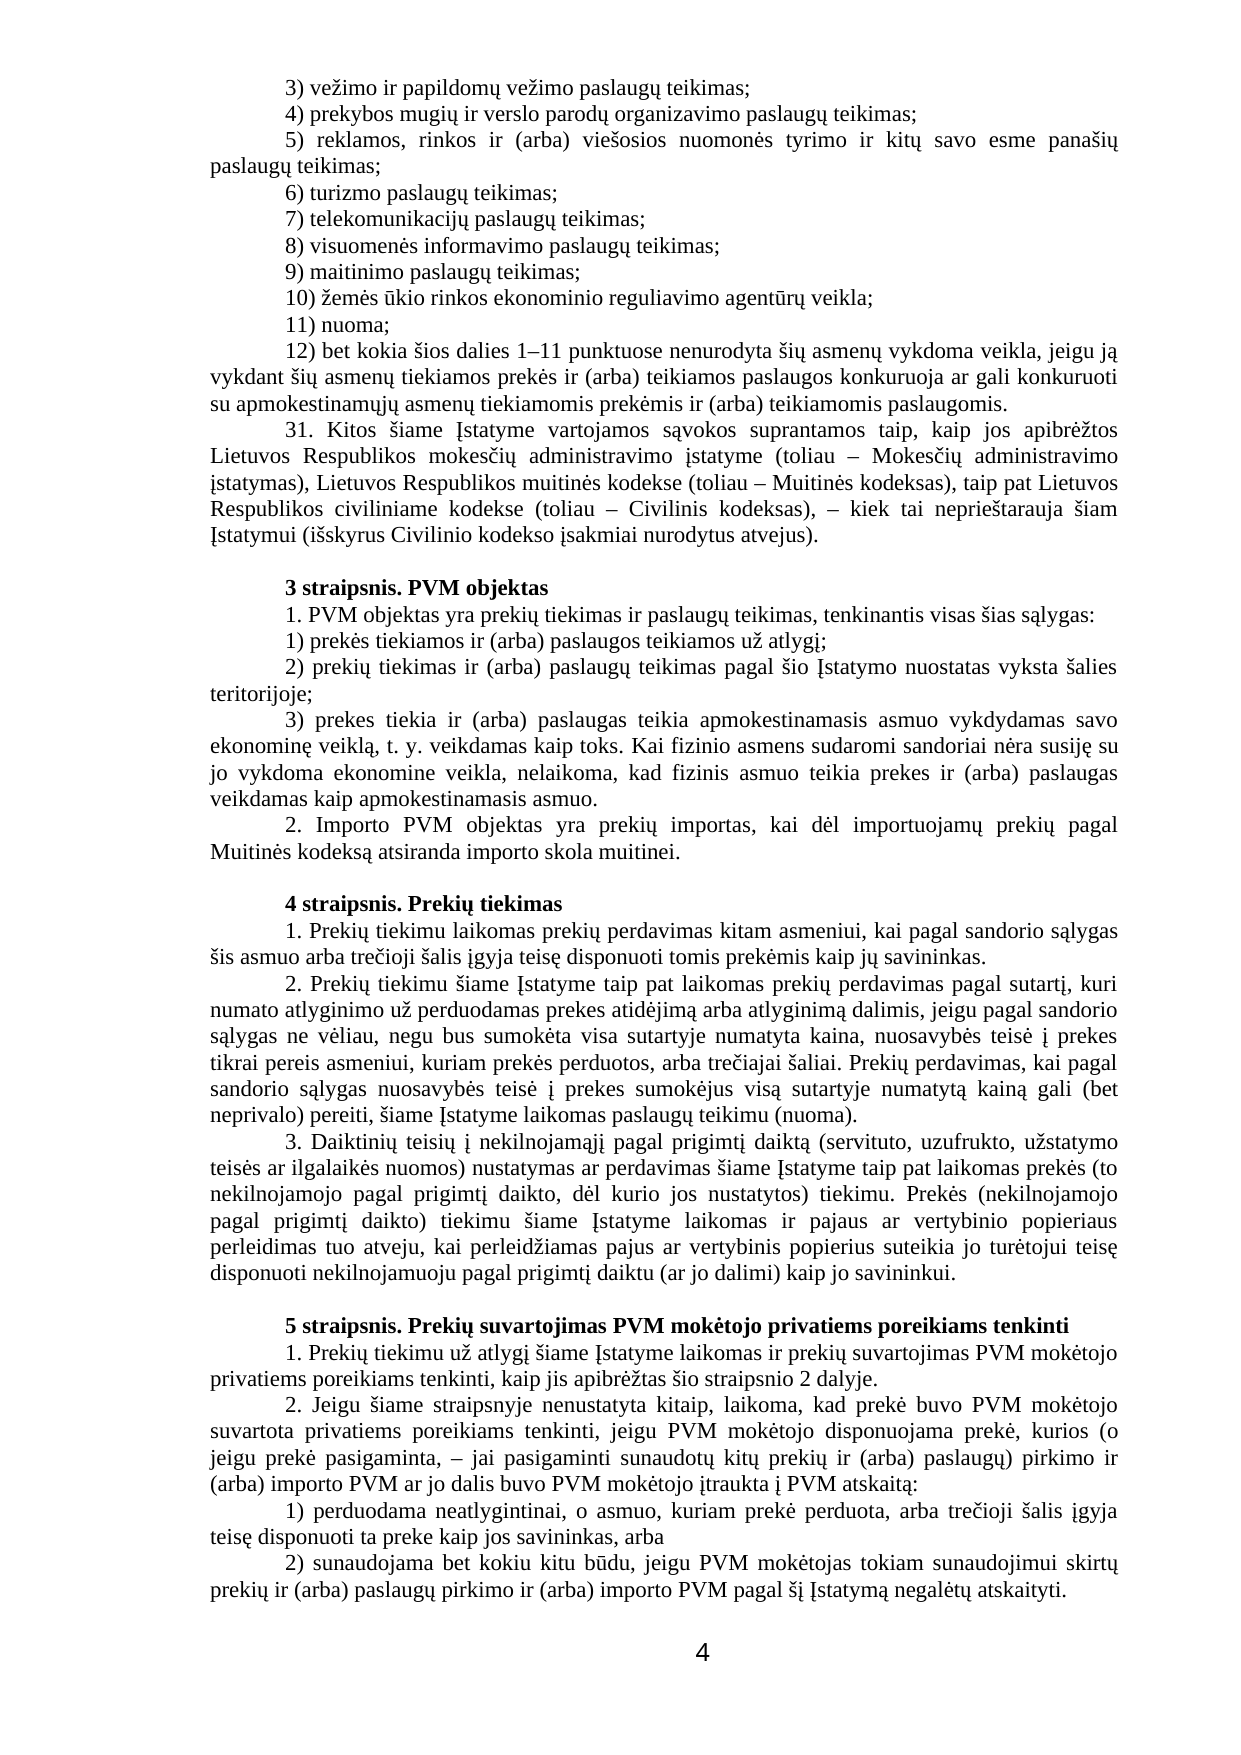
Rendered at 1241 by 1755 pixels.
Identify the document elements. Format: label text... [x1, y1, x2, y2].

text 3. Daiktinių teisių į nekilnojamąjį pagal prigimtį daiktą (servituto, uzufrukto, užstatymo teisės ar ilgalaikės nuomos) nustatymas ar perdavimas šiame Įstatyme taip pat laikomas prekės (to nekilnojamojo pagal prigimtį daikto, dėl kurio jos nustatytos) tiekimu. Prekės (nekilnojamojo pagal prigimtį daikto) tiekimu šiame Įstatyme laikomas ir pajaus ar vertybinio popieriaus perleidimas tuo atveju, kai perleidžiamas pajus ar vertybinis popierius suteikia jo turėtojui teisę disponuoti nekilnojamuoju pagal prigimtį daiktu (ar jo dalimi) kaip jo savininkui. [210, 1128, 1119, 1286]
text 1. PVM objektas yra prekių tiekimas ir paslaugų teikimas, tenkinantis visas šias sąlygas: [210, 601, 1119, 627]
text 7) telekomunikacijų paslaugų teikimas; [210, 205, 1119, 232]
text 2) prekių tiekimas ir (arba) paslaugų teikimas pagal šio Įstatymo nuostatas vyksta šalies teritorijoje; [210, 653, 1119, 706]
text 2. Prekių tiekimu šiame Įstatyme taip pat laikomas prekių perdavimas pagal sutartį, kuri numato atlyginimo už perduodamas prekes atidėjimą arba atlyginimą dalimis, jeigu pagal sandorio sąlygas ne vėliau, negu bus sumokėta visa sutartyje numatyta kaina, nuosavybės teisė į prekes tikrai pereis asmeniui, kuriam prekės perduotos, arba trečiajai šaliai. Prekių perdavimas, kai pagal sandorio sąlygas nuosavybės teisė į prekes sumokėjus visą sutartyje numatytą kainą gali (bet neprivalo) pereiti, šiame Įstatyme laikomas paslaugų teikimu (nuoma). [210, 969, 1119, 1128]
text 1) perduodama neatlygintinai, o asmuo, kuriam prekė perduota, arba trečioji šalis įgyja teisę disponuoti ta preke kaip jos savininkas, arba [210, 1497, 1119, 1549]
text 5) reklamos, rinkos ir (arba) viešosios nuomonės tyrimo ir kitų savo esme panašių paslaugų teikimas; [210, 126, 1119, 179]
text 1. Prekių tiekimu už atlygį šiame Įstatyme laikomas ir prekių suvartojimas PVM mokėtojo privatiems poreikiams tenkinti, kaip jis apibrėžtas šio straipsnio 2 dalyje. [210, 1338, 1119, 1391]
text 3 straipsnis. PVM objektas [210, 574, 1119, 601]
text 3) vežimo ir papildomų vežimo paslaugų teikimas; [210, 73, 1119, 100]
text 8) visuomenės informavimo paslaugų teikimas; [210, 232, 1119, 258]
text 2) sunaudojama bet kokiu kitu būdu, jeigu PVM mokėtojas tokiam sunaudojimui skirtų prekių ir (arba) paslaugų pirkimo ir (arba) importo PVM pagal šį Įstatymą negalėtų atskaityti. [210, 1549, 1119, 1602]
text 5 straipsnis. Prekių suvartojimas PVM mokėtojo privatiems poreikiams tenkinti [285, 1312, 1119, 1338]
text 3) prekes tiekia ir (arba) paslaugas teikia apmokestinamasis asmuo vykdydamas savo ekonominę veiklą, t. y. veikdamas kaip toks. Kai fizinio asmens sudaromi sandoriai nėra susiję su jo vykdoma ekonomine veikla, nelaikoma, kad fizinis asmuo teikia prekes ir (arba) paslaugas veikdamas kaip apmokestinamasis asmuo. [210, 706, 1119, 811]
text 10) žemės ūkio rinkos ekonominio reguliavimo agentūrų veikla; [210, 284, 1119, 311]
text 2. Jeigu šiame straipsnyje nenustatyta kitaip, laikoma, kad prekė buvo PVM mokėtojo suvartota privatiems poreikiams tenkinti, jeigu PVM mokėtojo disponuojama prekė, kurios (o jeigu prekė pasigaminta, – jai pasigaminti sunaudotų kitų prekių ir (arba) paslaugų) pirkimo ir (arba) importo PVM ar jo dalis buvo PVM mokėtojo įtraukta į PVM atskaitą: [210, 1391, 1119, 1497]
text 12) bet kokia šios dalies 1–11 punktuose nenurodyta šių asmenų vykdoma veikla, jeigu ją vykdant šių asmenų tiekiamos prekės ir (arba) teikiamos paslaugos konkuruoja ar gali konkuruoti su apmokestinamųjų asmenų tiekiamomis prekėmis ir (arba) teikiamomis paslaugomis. [210, 337, 1119, 416]
text 1. Prekių tiekimu laikomas prekių perdavimas kitam asmeniui, kai pagal sandorio sąlygas šis asmuo arba trečioji šalis įgyja teisę disponuoti tomis prekėmis kaip jų savininkas. [210, 917, 1119, 969]
text 4) prekybos mugių ir verslo parodų organizavimo paslaugų teikimas; [210, 100, 1119, 126]
text 6) turizmo paslaugų teikimas; [210, 179, 1119, 205]
text 4 straipsnis. Prekių tiekimas [210, 891, 1119, 917]
text 11) nuoma; [210, 311, 1119, 337]
text 2. Importo PVM objektas yra prekių importas, kai dėl importuojamų prekių pagal Muitinės kodeksą atsiranda importo skola muitinei. [210, 811, 1119, 864]
text 31. Kitos šiame Įstatyme vartojamos sąvokos suprantamos taip, kaip jos apibrėžtos Lietuvos Respublikos mokesčių administravimo įstatyme (toliau – Mokesčių administravimo įstatymas), Lietuvos Respublikos muitinės kodekse (toliau – Muitinės kodeksas), taip pat Lietuvos Respublikos civiliniame kodekse (toliau – Civilinis kodeksas), – kiek tai neprieštarauja šiam Įstatymui (išskyrus Civilinio kodekso įsakmiai nurodytus atvejus). [210, 416, 1119, 548]
text 1) prekės tiekiamos ir (arba) paslaugos teikiamos už atlygį; [210, 627, 1119, 653]
text 9) maitinimo paslaugų teikimas; [210, 258, 1119, 284]
